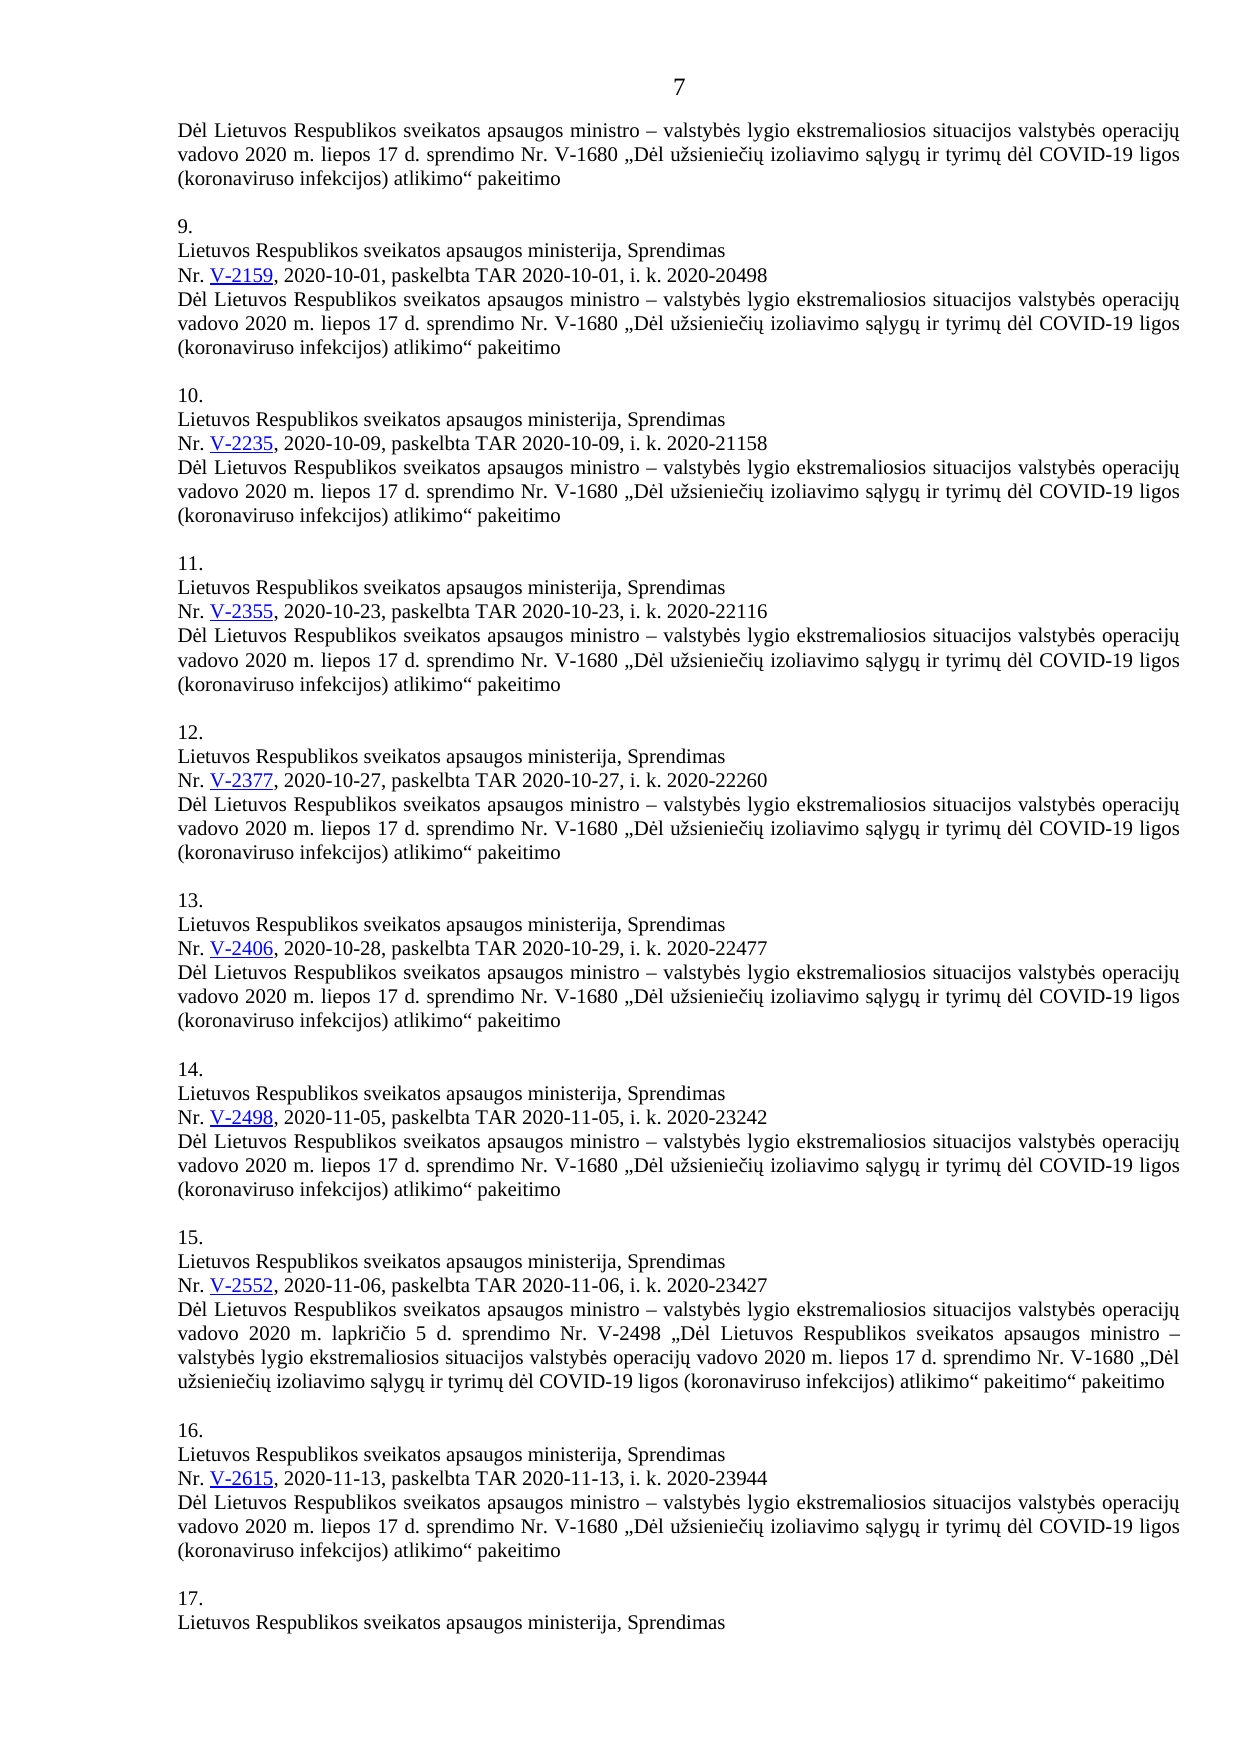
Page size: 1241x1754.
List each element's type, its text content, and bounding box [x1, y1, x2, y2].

text Dėl Lietuvos Respublikos sveikatos apsaugos ministro – valstybės lygio ekstremaliosios situacijos valstybės operacijų vadovo 2020 m. liepos 17 d. sprendimo Nr. V-1680 „Dėl užsieniečių izoliavimo sąlygų ir tyrimų dėl COVID-19 ligos (koronaviruso infekcijos) atlikimo“ pakeitimo [177, 287, 1181, 359]
text 12. [177, 720, 1181, 744]
text Lietuvos Respublikos sveikatos apsaugos ministerija, Sprendimas [177, 1081, 1181, 1105]
text Lietuvos Respublikos sveikatos apsaugos ministerija, Sprendimas [177, 1249, 1181, 1273]
text Dėl Lietuvos Respublikos sveikatos apsaugos ministro – valstybės lygio ekstremaliosios situacijos valstybės operacijų vadovo 2020 m. liepos 17 d. sprendimo Nr. V-1680 „Dėl užsieniečių izoliavimo sąlygų ir tyrimų dėl COVID-19 ligos (koronaviruso infekcijos) atlikimo“ pakeitimo [177, 1490, 1181, 1562]
text Dėl Lietuvos Respublikos sveikatos apsaugos ministro – valstybės lygio ekstremaliosios situacijos valstybės operacijų vadovo 2020 m. liepos 17 d. sprendimo Nr. V-1680 „Dėl užsieniečių izoliavimo sąlygų ir tyrimų dėl COVID-19 ligos (koronaviruso infekcijos) atlikimo“ pakeitimo [177, 455, 1181, 527]
text Dėl Lietuvos Respublikos sveikatos apsaugos ministro – valstybės lygio ekstremaliosios situacijos valstybės operacijų vadovo 2020 m. liepos 17 d. sprendimo Nr. V-1680 „Dėl užsieniečių izoliavimo sąlygų ir tyrimų dėl COVID-19 ligos (koronaviruso infekcijos) atlikimo“ pakeitimo [177, 792, 1181, 864]
text Lietuvos Respublikos sveikatos apsaugos ministerija, Sprendimas [177, 912, 1181, 936]
text Nr. V-2552, 2020-11-06, paskelbta TAR 2020-11-06, i. k. 2020-23427 [177, 1273, 1181, 1297]
text Lietuvos Respublikos sveikatos apsaugos ministerija, Sprendimas [177, 744, 1181, 768]
text 16. [177, 1417, 1181, 1442]
text 9. [177, 214, 1181, 238]
text Nr. V-2615, 2020-11-13, paskelbta TAR 2020-11-13, i. k. 2020-23944 [177, 1466, 1181, 1490]
text Lietuvos Respublikos sveikatos apsaugos ministerija, Sprendimas [177, 575, 1181, 599]
text Dėl Lietuvos Respublikos sveikatos apsaugos ministro – valstybės lygio ekstremaliosios situacijos valstybės operacijų vadovo 2020 m. liepos 17 d. sprendimo Nr. V-1680 „Dėl užsieniečių izoliavimo sąlygų ir tyrimų dėl COVID-19 ligos (koronaviruso infekcijos) atlikimo“ pakeitimo [177, 1129, 1181, 1201]
text 17. [177, 1586, 1181, 1610]
text Nr. V-2235, 2020-10-09, paskelbta TAR 2020-10-09, i. k. 2020-21158 [177, 431, 1181, 455]
text Lietuvos Respublikos sveikatos apsaugos ministerija, Sprendimas [177, 407, 1181, 431]
text 13. [177, 888, 1181, 912]
text Nr. V-2355, 2020-10-23, paskelbta TAR 2020-10-23, i. k. 2020-22116 [177, 599, 1181, 623]
text Lietuvos Respublikos sveikatos apsaugos ministerija, Sprendimas [177, 1610, 1181, 1634]
text 15. [177, 1225, 1181, 1249]
text Nr. V-2406, 2020-10-28, paskelbta TAR 2020-10-29, i. k. 2020-22477 [177, 936, 1181, 960]
text Lietuvos Respublikos sveikatos apsaugos ministerija, Sprendimas [177, 238, 1181, 262]
text 14. [177, 1057, 1181, 1081]
text 11. [177, 551, 1181, 575]
text Dėl Lietuvos Respublikos sveikatos apsaugos ministro – valstybės lygio ekstremaliosios situacijos valstybės operacijų vadovo 2020 m. liepos 17 d. sprendimo Nr. V-1680 „Dėl užsieniečių izoliavimo sąlygų ir tyrimų dėl COVID-19 ligos (koronaviruso infekcijos) atlikimo“ pakeitimo [177, 118, 1181, 190]
text Lietuvos Respublikos sveikatos apsaugos ministerija, Sprendimas [177, 1442, 1181, 1466]
text Dėl Lietuvos Respublikos sveikatos apsaugos ministro – valstybės lygio ekstremaliosios situacijos valstybės operacijų vadovo 2020 m. liepos 17 d. sprendimo Nr. V-1680 „Dėl užsieniečių izoliavimo sąlygų ir tyrimų dėl COVID-19 ligos (koronaviruso infekcijos) atlikimo“ pakeitimo [177, 623, 1181, 696]
text Dėl Lietuvos Respublikos sveikatos apsaugos ministro – valstybės lygio ekstremaliosios situacijos valstybės operacijų vadovo 2020 m. lapkričio 5 d. sprendimo Nr. V-2498 „Dėl Lietuvos Respublikos sveikatos apsaugos ministro – valstybės lygio ekstremaliosios situacijos valstybės operacijų vadovo 2020 m. liepos 17 d. sprendimo Nr. V-1680 „Dėl užsieniečių izoliavimo sąlygų ir tyrimų dėl COVID-19 ligos (koronaviruso infekcijos) atlikimo“ pakeitimo“ pakeitimo [177, 1297, 1181, 1393]
text Nr. V-2377, 2020-10-27, paskelbta TAR 2020-10-27, i. k. 2020-22260 [177, 768, 1181, 792]
text 10. [177, 383, 1181, 407]
text Nr. V-2159, 2020-10-01, paskelbta TAR 2020-10-01, i. k. 2020-20498 [177, 262, 1181, 287]
text Nr. V-2498, 2020-11-05, paskelbta TAR 2020-11-05, i. k. 2020-23242 [177, 1105, 1181, 1129]
text Dėl Lietuvos Respublikos sveikatos apsaugos ministro – valstybės lygio ekstremaliosios situacijos valstybės operacijų vadovo 2020 m. liepos 17 d. sprendimo Nr. V-1680 „Dėl užsieniečių izoliavimo sąlygų ir tyrimų dėl COVID-19 ligos (koronaviruso infekcijos) atlikimo“ pakeitimo [177, 960, 1181, 1032]
